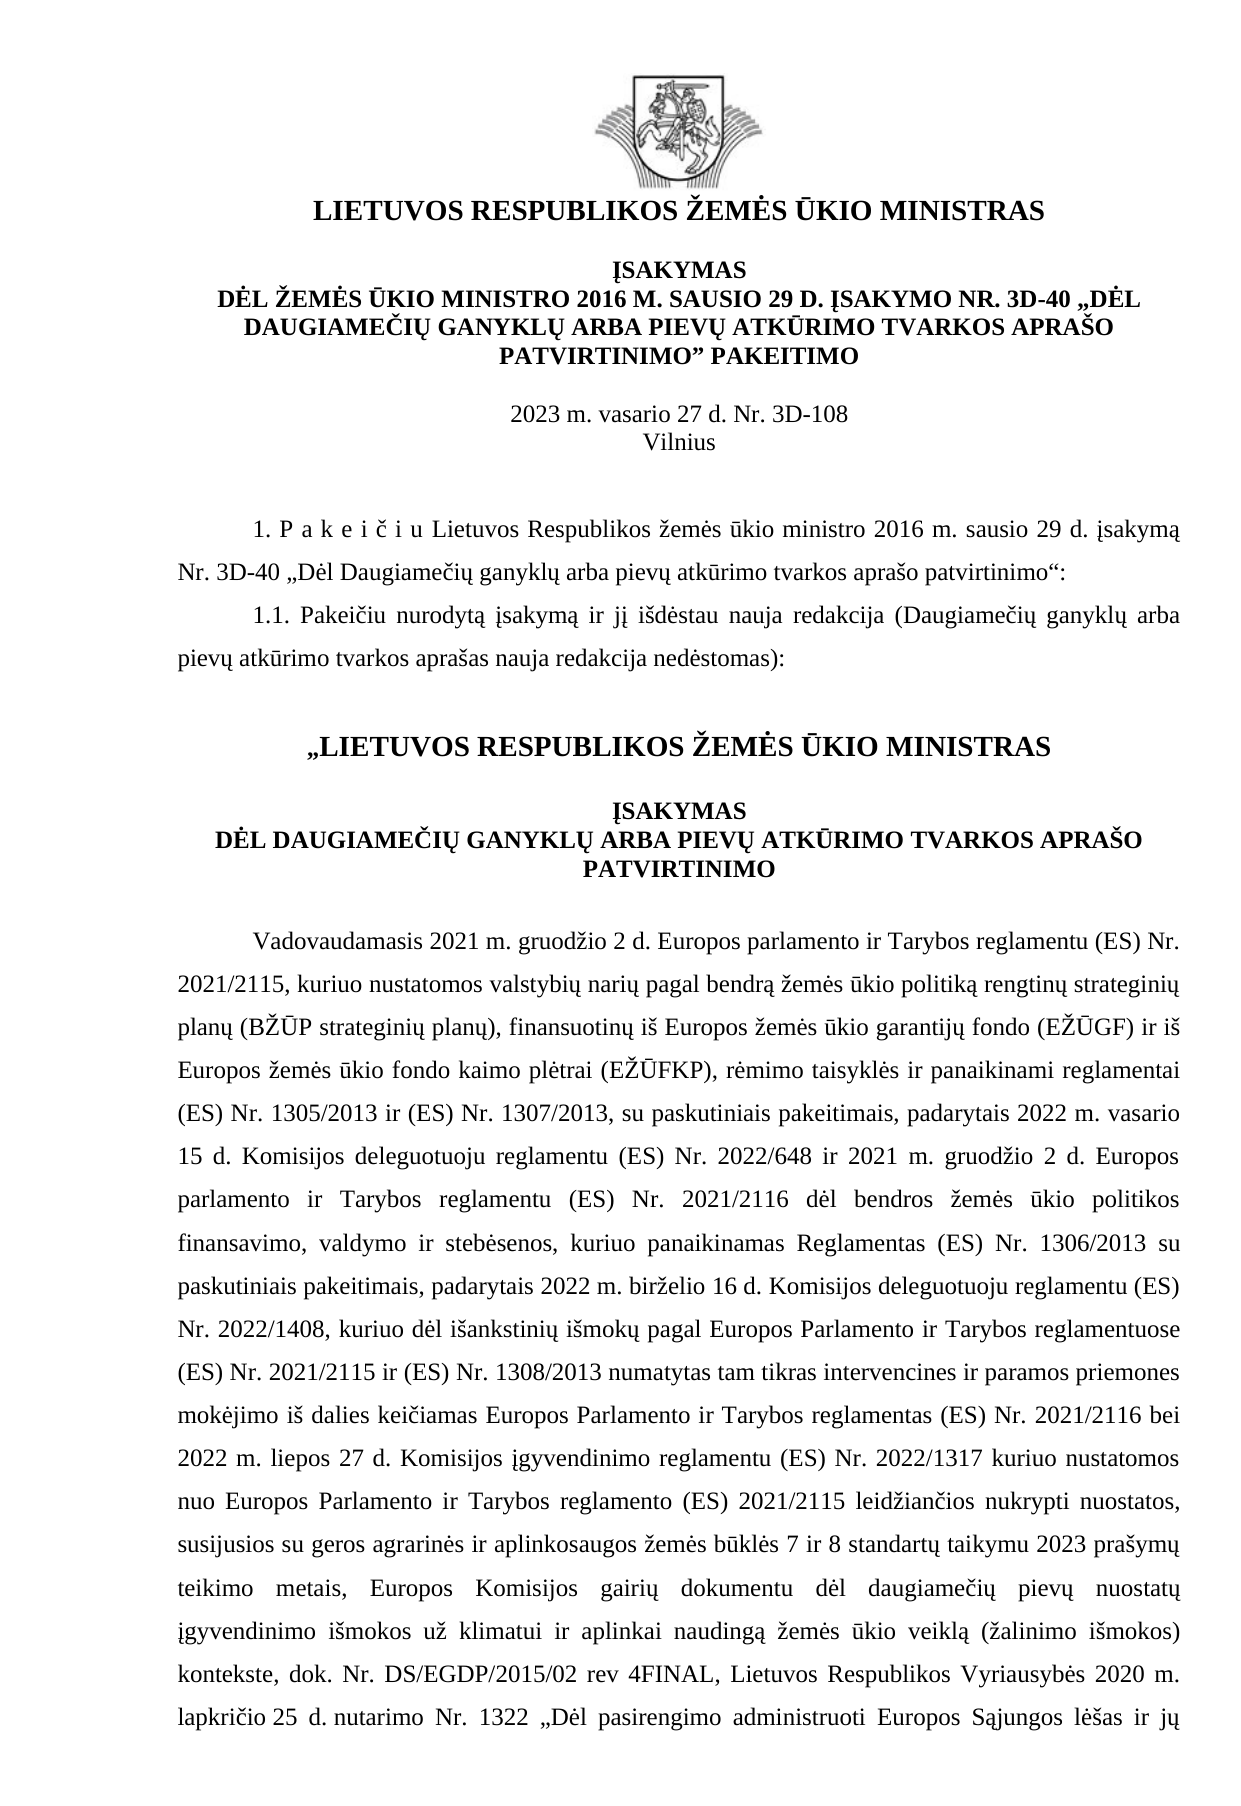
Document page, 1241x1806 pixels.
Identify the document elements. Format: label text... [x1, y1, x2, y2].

text „LIETUVOS RESPUBLIKOS ŽEMĖS ŪKIO MINISTRAS [177, 729, 1181, 763]
text LIETUVOS RESPUBLIKOS ŽEMĖS ŪKIO MINISTRAS [177, 193, 1181, 226]
text 1. P a k e i č i u Lietuvos Respublikos žemės ūkio ministro 2016 m. sausio 29 d. įsakymą Nr. 3D-40 „Dėl Daugiamečių ganyklų arba pievų atkūrimo tvarkos aprašo patvirtinimo“: [177, 514, 1181, 586]
text ĮSAKYMAS [177, 255, 1181, 284]
text DĖL ŽEMĖS ŪKIO MINISTRO 2016 M. SAUSIO 29 D. ĮSAKYMO NR. 3D-40 „DĖL DAUGIAMEČIŲ GANYKLŲ ARBA PIEVŲ ATKŪRIMO TVARKOS APRAŠO PATVIRTINIMO” PAKEITIMO [177, 284, 1181, 370]
text Vadovaudamasis 2021 m. gruodžio 2 d. Europos parlamento ir Tarybos reglamentu (ES) Nr. 2021/2115, kuriuo nustatomos valstybių narių pagal bendrą žemės ūkio politiką rengtinų strateginių planų (BŽŪP strateginių planų), finansuotinų iš Europos žemės ūkio garantijų fondo (EŽŪGF) ir iš Europos žemės ūkio fondo kaimo plėtrai (EŽŪFKP), rėmimo taisyklės ir panaikinami reglamentai (ES) Nr. 1305/2013 ir (ES) Nr. 1307/2013, su paskutiniais pakeitimais, padarytais 2022 m. vasario 15 d. Komisijos deleguotuoju reglamentu (ES) Nr. 2022/648 ir 2021 m. gruodžio 2 d. Europos parlamento ir Tarybos reglamentu (ES) Nr. 2021/2116 dėl bendros žemės ūkio politikos finansavimo, valdymo ir stebėsenos, kuriuo panaikinamas Reglamentas (ES) Nr. 1306/2013 su paskutiniais pakeitimais, padarytais 2022 m. birželio 16 d. Komisijos deleguotuoju reglamentu (ES) Nr. 2022/1408, kuriuo dėl išankstinių išmokų pagal Europos Parlamento ir Tarybos reglamentuose (ES) Nr. 2021/2115 ir (ES) Nr. 1308/2013 numatytas tam tikras intervencines ir paramos priemones mokėjimo iš dalies keičiamas Europos Parlamento ir Tarybos reglamentas (ES) Nr. 2021/2116 bei 2022 m. liepos 27 d. Komisijos įgyvendinimo reglamentu (ES) Nr. 2022/1317 kuriuo nustatomos nuo Europos Parlamento ir Tarybos reglamento (ES) 2021/2115 leidžiančios nukrypti nuostatos, susijusios su geros agrarinės ir aplinkosaugos žemės būklės 7 ir 8 standartų taikymu 2023 prašymų teikimo metais, Europos Komisijos gairių dokumentu dėl daugiamečių pievų nuostatų įgyvendinimo išmokos už klimatui ir aplinkai naudingą žemės ūkio veiklą (žalinimo išmokos) kontekste, dok. Nr. DS/EGDP/2015/02 rev 4FINAL, Lietuvos Respublikos Vyriausybės 2020 m. lapkričio 25 d. nutarimo Nr. 1322 „Dėl pasirengimo administruoti Europos Sąjungos lėšas ir jų [177, 926, 1181, 1731]
text DĖL DAUGIAMEČIŲ GANYKLŲ ARBA PIEVŲ ATKŪRIMO TVARKOS APRAŠO PATVIRTINIMO [177, 825, 1181, 883]
text Vilnius [177, 427, 1181, 456]
text ĮSAKYMAS [177, 796, 1181, 825]
text 1.1. Pakeičiu nurodytą įsakymą ir jį išdėstau nauja redakcija (Daugiamečių ganyklų arba pievų atkūrimo tvarkos aprašas nauja redakcija nedėstomas): [177, 600, 1181, 672]
text 2023 m. vasario 27 d. Nr. 3D-108 [177, 399, 1181, 427]
